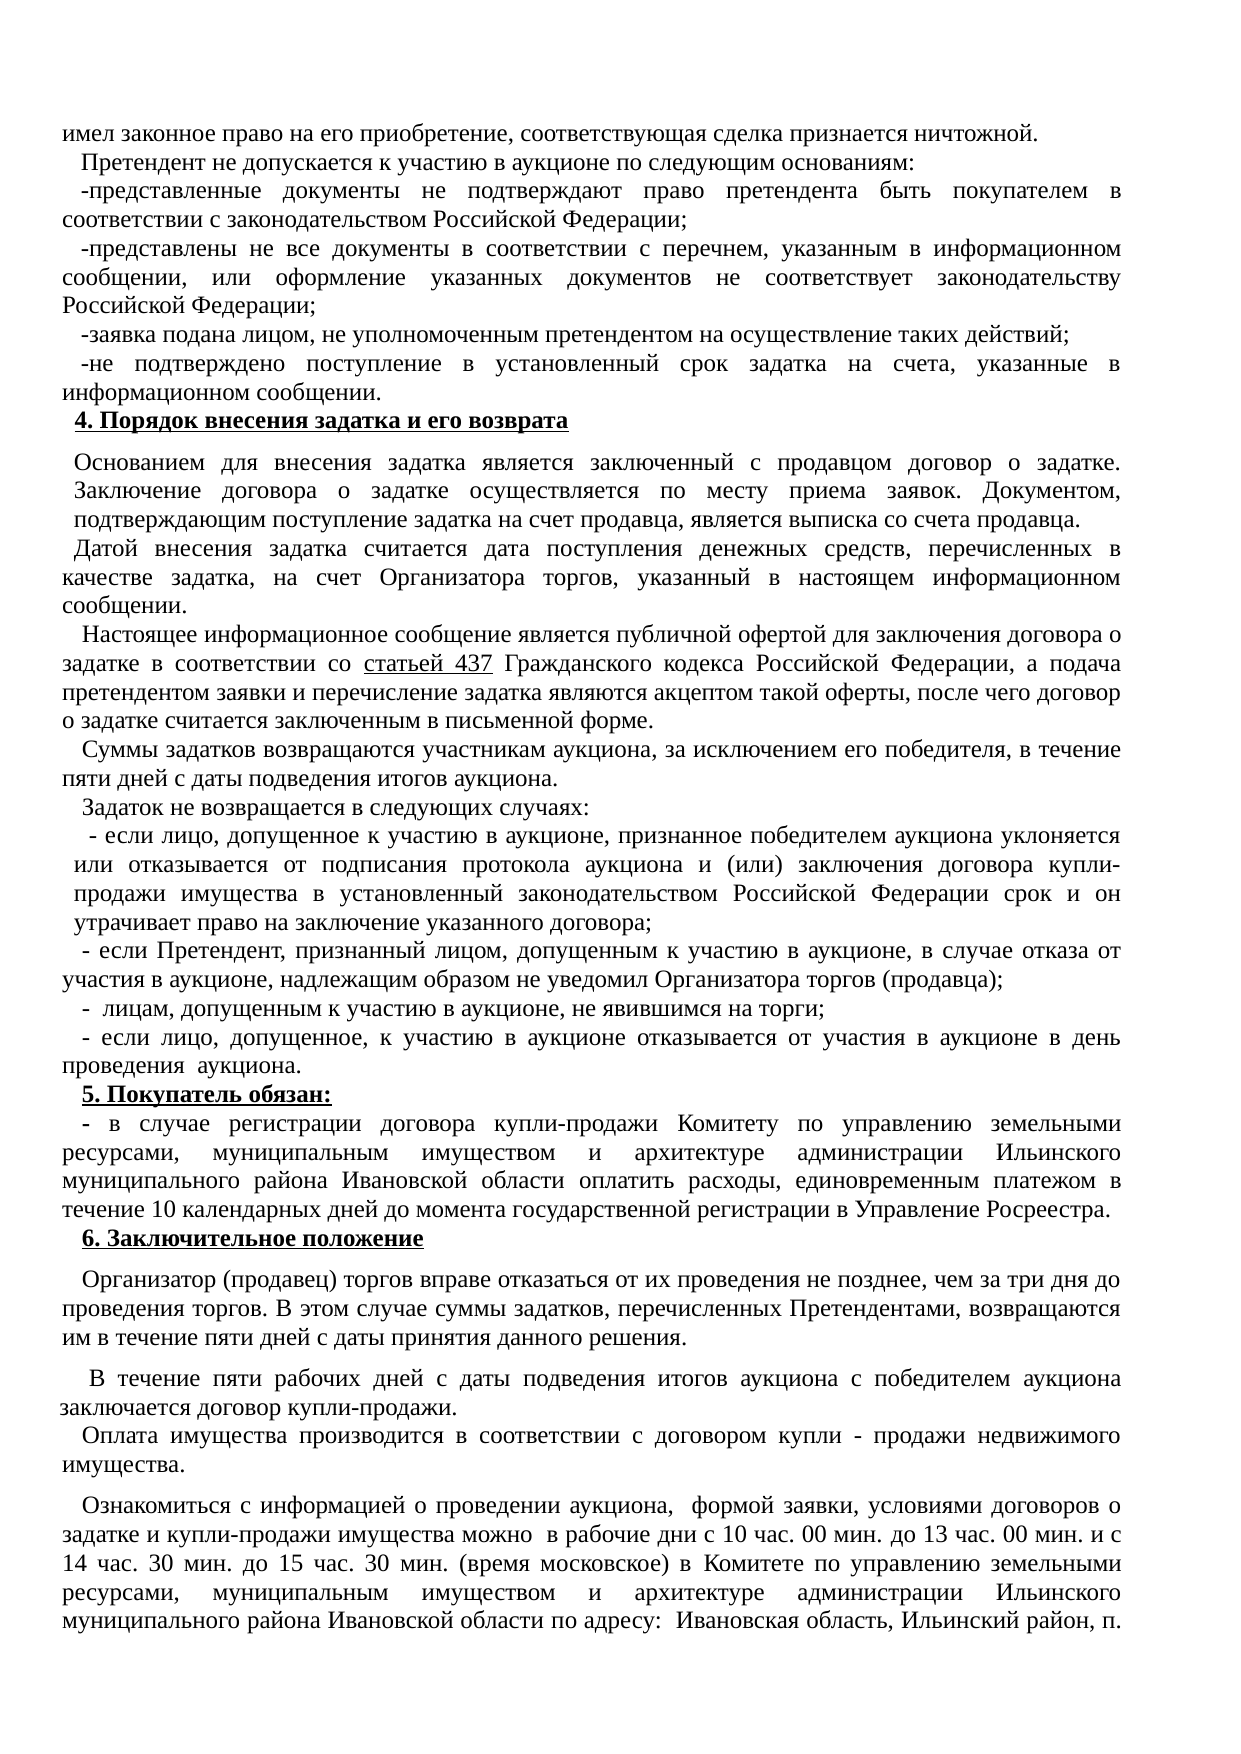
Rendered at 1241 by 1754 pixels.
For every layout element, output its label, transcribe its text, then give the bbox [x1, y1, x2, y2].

text - лицам, допущенным к участию в аукционе, не явившимся на торги; [62, 993, 1122, 1022]
subtitle Претендент не допускается к участию в аукционе по следующим основаниям: [62, 147, 1122, 176]
text В течение пяти рабочих дней с даты подведения итогов аукциона с победителем аукциона заключается договор купли-продажи. [59, 1363, 1122, 1421]
subtitle имел законное право на его приобретение, соответствующая сделка признается ничтожной. [62, 118, 1122, 147]
text 6. Заключительное положение [62, 1223, 1122, 1252]
text Датой внесения задатка считается дата поступления денежных средств, перечисленных в качестве задатка, на счет Организатора торгов, указанный в настоящем информационном сообщении. [62, 533, 1122, 619]
text Основанием для внесения задатка является заключенный с продавцом договор о задатке. Заключение договора о задатке осуществляется по месту приема заявок. Документом, подтверждающим поступление задатка на счет продавца, является выписка со счета продавца. [74, 447, 1122, 533]
subtitle -представленные документы не подтверждают право претендента быть покупателем в соответствии с законодательством Российской Федерации; [62, 176, 1122, 233]
text - если лицо, допущенное, к участию в аукционе отказывается от участия в аукционе в день проведения аукциона. [62, 1022, 1122, 1079]
text Оплата имущества производится в соответствии с договором купли - продажи недвижимого имущества. [62, 1421, 1122, 1478]
text Ознакомиться с информацией о проведении аукциона, формой заявки, условиями договоров о задатке и купли-продажи имущества можно в рабочие дни с 10 час. 00 мин. до 13 час. 00 мин. и с 14 час. 30 мин. до 15 час. 30 мин. (время московское) в Комитете по управлению земельными ресурсами, муниципальным имуществом и архитектуре администрации Ильинского муниципального района Ивановской области по адресу: Ивановская область, Ильинский район, п. [62, 1491, 1122, 1634]
text - если Претендент, признанный лицом, допущенным к участию в аукционе, в случае отказа от участия в аукционе, надлежащим образом не уведомил Организатора торгов (продавца); [62, 936, 1122, 993]
subtitle Настоящее информационное сообщение является публичной офертой для заключения договора о задатке в соответствии со статьей 437 Гражданского кодекса Российской Федерации, а подача претендентом заявки и перечисление задатка являются акцептом такой оферты, после чего договор о задатке считается заключенным в письменной форме. [62, 619, 1122, 734]
subtitle -не подтверждено поступление в установленный срок задатка на счета, указанные в информационном сообщении. [62, 348, 1122, 406]
text Суммы задатков возвращаются участникам аукциона, за исключением его победителя, в течение пяти дней с даты подведения итогов аукциона. [62, 734, 1122, 792]
text - если лицо, допущенное к участию в аукционе, признанное победителем аукциона уклоняется или отказывается от подписания протокола аукциона и (или) заключения договора купли-продажи имущества в установленный законодательством Российской Федерации срок и он утрачивает право на заключение указанного договора; [74, 821, 1122, 936]
text Организатор (продавец) торгов вправе отказаться от их проведения не позднее, чем за три дня до проведения торгов. В этом случае суммы задатков, перечисленных Претендентами, возвращаются им в течение пяти дней с даты принятия данного решения. [62, 1264, 1122, 1351]
text 5. Покупатель обязан: [62, 1079, 1122, 1108]
text 4. Порядок внесения задатка и его возврата [62, 406, 1122, 434]
text Задаток не возвращается в следующих случаях: [62, 792, 1122, 821]
subtitle -заявка подана лицом, не уполномоченным претендентом на осуществление таких действий; [62, 319, 1122, 348]
text - в случае регистрации договора купли-продажи Комитету по управлению земельными ресурсами, муниципальным имуществом и архитектуре администрации Ильинского муниципального района Ивановской области оплатить расходы, единовременным платежом в течение 10 календарных дней до момента государственной регистрации в Управление Росреестра. [62, 1108, 1122, 1223]
subtitle -представлены не все документы в соответствии с перечнем, указанным в информационном сообщении, или оформление указанных документов не соответствует законодательству Российской Федерации; [62, 233, 1122, 319]
